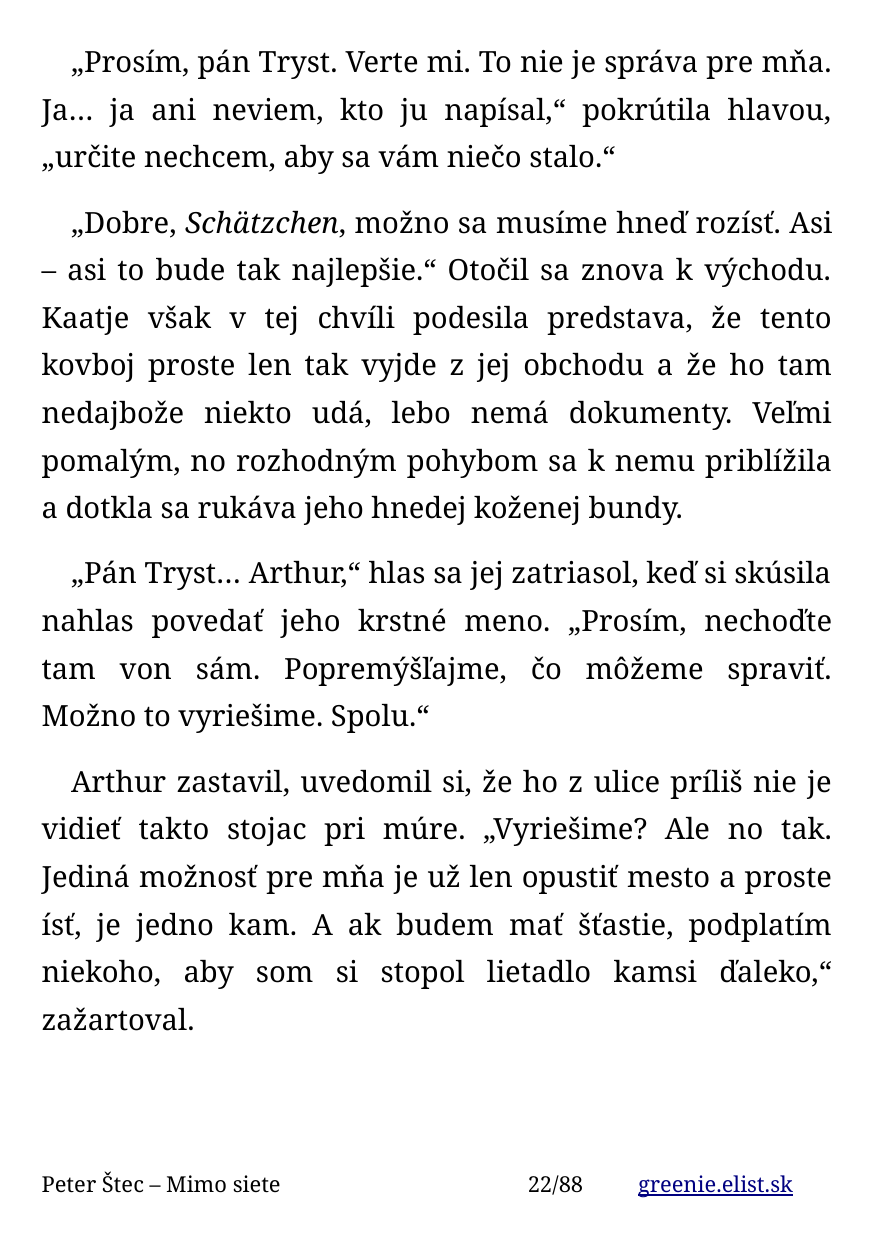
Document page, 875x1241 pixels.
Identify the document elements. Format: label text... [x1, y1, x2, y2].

text Arthur zastavil, uvedomil si, že ho z ulice príliš nie je vidieť takto stojac pri múre. „Vyriešime? Ale no tak. Jediná možnosť pre mňa je už len opustiť mesto a proste ísť, je jedno kam. A ak budem mať šťastie, podplatím niekoho, aby som si stopol lietadlo kamsi ďaleko,“ zažartoval. [41, 761, 833, 1039]
text „Pán Tryst… Arthur,“ hlas sa jej zatriasol, keď si skúsila nahlas povedať jeho krstné meno. „Prosím, nechoďte tam von sám. Popremýšľajme, čo môžeme spraviť. Možno to vyriešime. Spolu.“ [41, 553, 833, 735]
text „Prosím, pán Tryst. Verte mi. To nie je správa pre mňa. Ja… ja ani neviem, kto ju napísal,“ pokrútila hlavou, „určite nechcem, aby sa vám niečo stalo.“ [41, 41, 833, 176]
text „Dobre, Schätzchen, možno sa musíme hneď rozísť. Asi – asi to bude tak najlepšie.“ Otočil sa znova k východu. Kaatje však v tej chvíli podesila predstava, že tento kovboj proste len tak vyjde z jej obchodu a že ho tam nedajbože niekto udá, lebo nemá dokumenty. Veľmi pomalým, no rozhodným pohybom sa k nemu priblížila a dotkla sa rukáva jeho hnedej koženej bundy. [41, 202, 833, 527]
